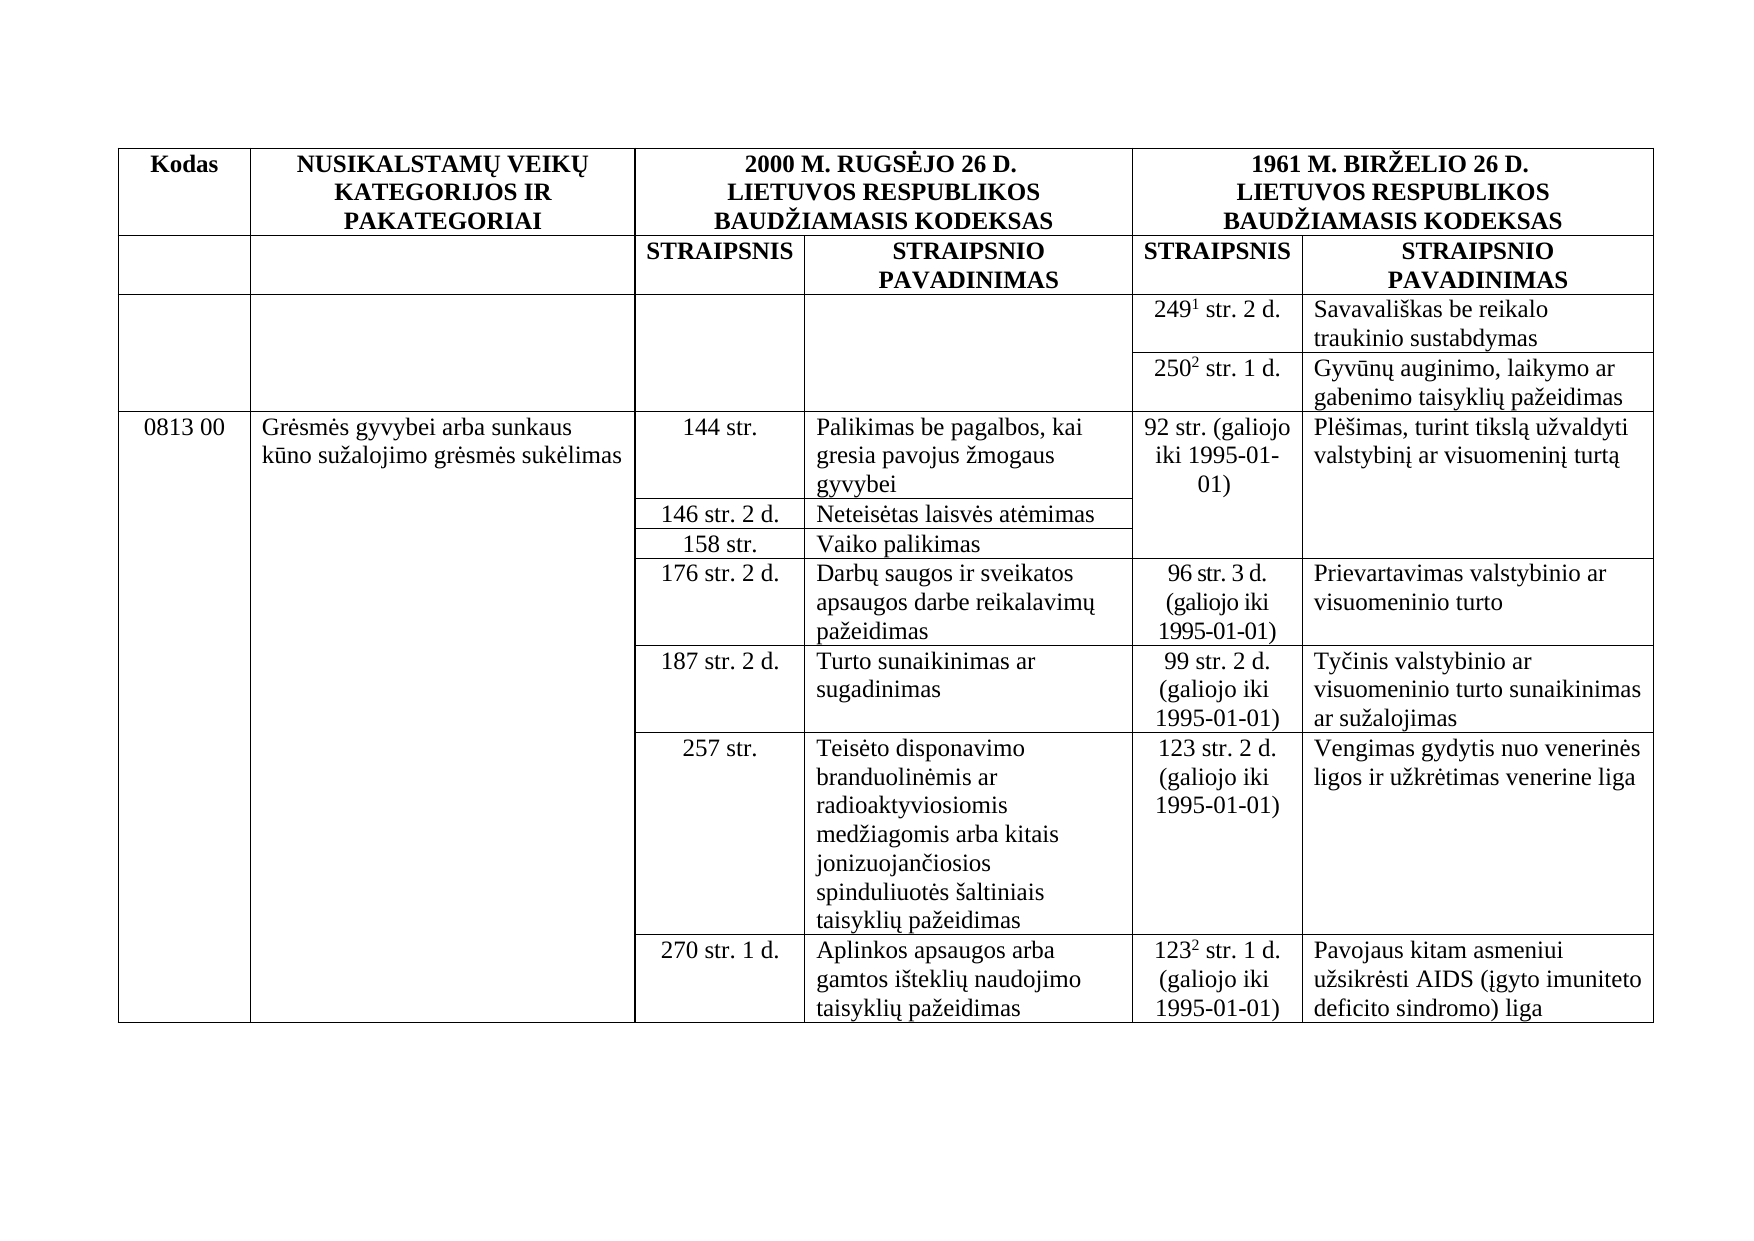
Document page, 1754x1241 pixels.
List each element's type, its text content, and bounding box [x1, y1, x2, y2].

table_cell 158 str. [636, 529, 804, 557]
table_cell Vaiko palikimas [805, 529, 1132, 557]
table_cell 0813 00 [119, 412, 250, 1022]
table_cell STRAIPSNIS [1133, 236, 1302, 293]
table_cell 187 str. 2 d. [636, 646, 804, 732]
table_cell Grėsmės gyvybei arba sunkaus kūno sužalojimo grėsmės sukėlimas [251, 412, 634, 1022]
table_cell 96 str. 3 d. (galiojo iki 1995-01-01) [1133, 559, 1302, 645]
table_cell Plėšimas, turint tikslą užvaldyti valstybinį ar visuomeninį turtą [1303, 412, 1653, 557]
table_cell STRAIPSNIO PAVADINIMAS [805, 236, 1132, 293]
table_cell 99 str. 2 d. (galiojo iki 1995-01-01) [1133, 646, 1302, 732]
table_cell STRAIPSNIS [636, 236, 804, 293]
table_cell [636, 295, 804, 411]
table_cell 144 str. [636, 412, 804, 498]
table_cell 1232 str. 1 d. (galiojo iki 1995-01-01) [1133, 935, 1302, 1022]
table_header Kodas [119, 149, 250, 235]
table_cell 2491 str. 2 d. [1133, 295, 1302, 352]
table_cell Vengimas gydytis nuo venerinės ligos ir užkrėtimas venerine liga [1303, 733, 1653, 934]
table_cell Darbų saugos ir sveikatos apsaugos darbe reikalavimų pažeidimas [805, 559, 1132, 645]
table_cell [251, 295, 634, 411]
table_cell [251, 236, 634, 293]
table_cell Turto sunaikinimas ar sugadinimas [805, 646, 1132, 732]
table_cell Gyvūnų auginimo, laikymo ar gabenimo taisyklių pažeidimas [1303, 353, 1653, 411]
table_cell Neteisėtas laisvės atėmimas [805, 499, 1132, 528]
table_cell Aplinkos apsaugos arba gamtos išteklių naudojimo taisyklių pažeidimas [805, 935, 1132, 1022]
table_cell [805, 295, 1132, 411]
table_header NUSIKALSTAMŲ VEIKŲ KATEGORIJOS IR PAKATEGORIAI [251, 149, 634, 235]
table_cell [119, 236, 250, 293]
table_cell [119, 295, 250, 411]
table_cell 92 str. (galiojo iki 1995-01-01) [1133, 412, 1302, 557]
table_cell Prievartavimas valstybinio ar visuomeninio turto [1303, 559, 1653, 645]
table_cell 257 str. [636, 733, 804, 934]
table_cell STRAIPSNIO PAVADINIMAS [1303, 236, 1653, 293]
table_header 2000 M. RUGSĖJO 26 D. LIETUVOS RESPUBLIKOS BAUDŽIAMASIS KODEKSAS [636, 149, 1132, 235]
table_cell 123 str. 2 d. (galiojo iki 1995-01-01) [1133, 733, 1302, 934]
table_cell 176 str. 2 d. [636, 559, 804, 645]
table_header 1961 M. BIRŽELIO 26 D. LIETUVOS RESPUBLIKOS BAUDŽIAMASIS KODEKSAS [1133, 149, 1653, 235]
table_cell Pavojaus kitam asmeniui užsikrėsti AIDS (įgyto imuniteto deficito sindromo) liga [1303, 935, 1653, 1022]
table_cell 2502 str. 1 d. [1133, 353, 1302, 411]
table_cell 146 str. 2 d. [636, 499, 804, 528]
table_cell Teisėto disponavimo branduolinėmis ar radioaktyviosiomis medžiagomis arba kitais jonizuojančiosios spinduliuotės šaltiniais taisyklių pažeidimas [805, 733, 1132, 934]
table_cell Savavališkas be reikalo traukinio sustabdymas [1303, 295, 1653, 352]
table_cell 270 str. 1 d. [636, 935, 804, 1022]
table_cell Palikimas be pagalbos, kai gresia pavojus žmogaus gyvybei [805, 412, 1132, 498]
table_cell Tyčinis valstybinio ar visuomeninio turto sunaikinimas ar sužalojimas [1303, 646, 1653, 732]
